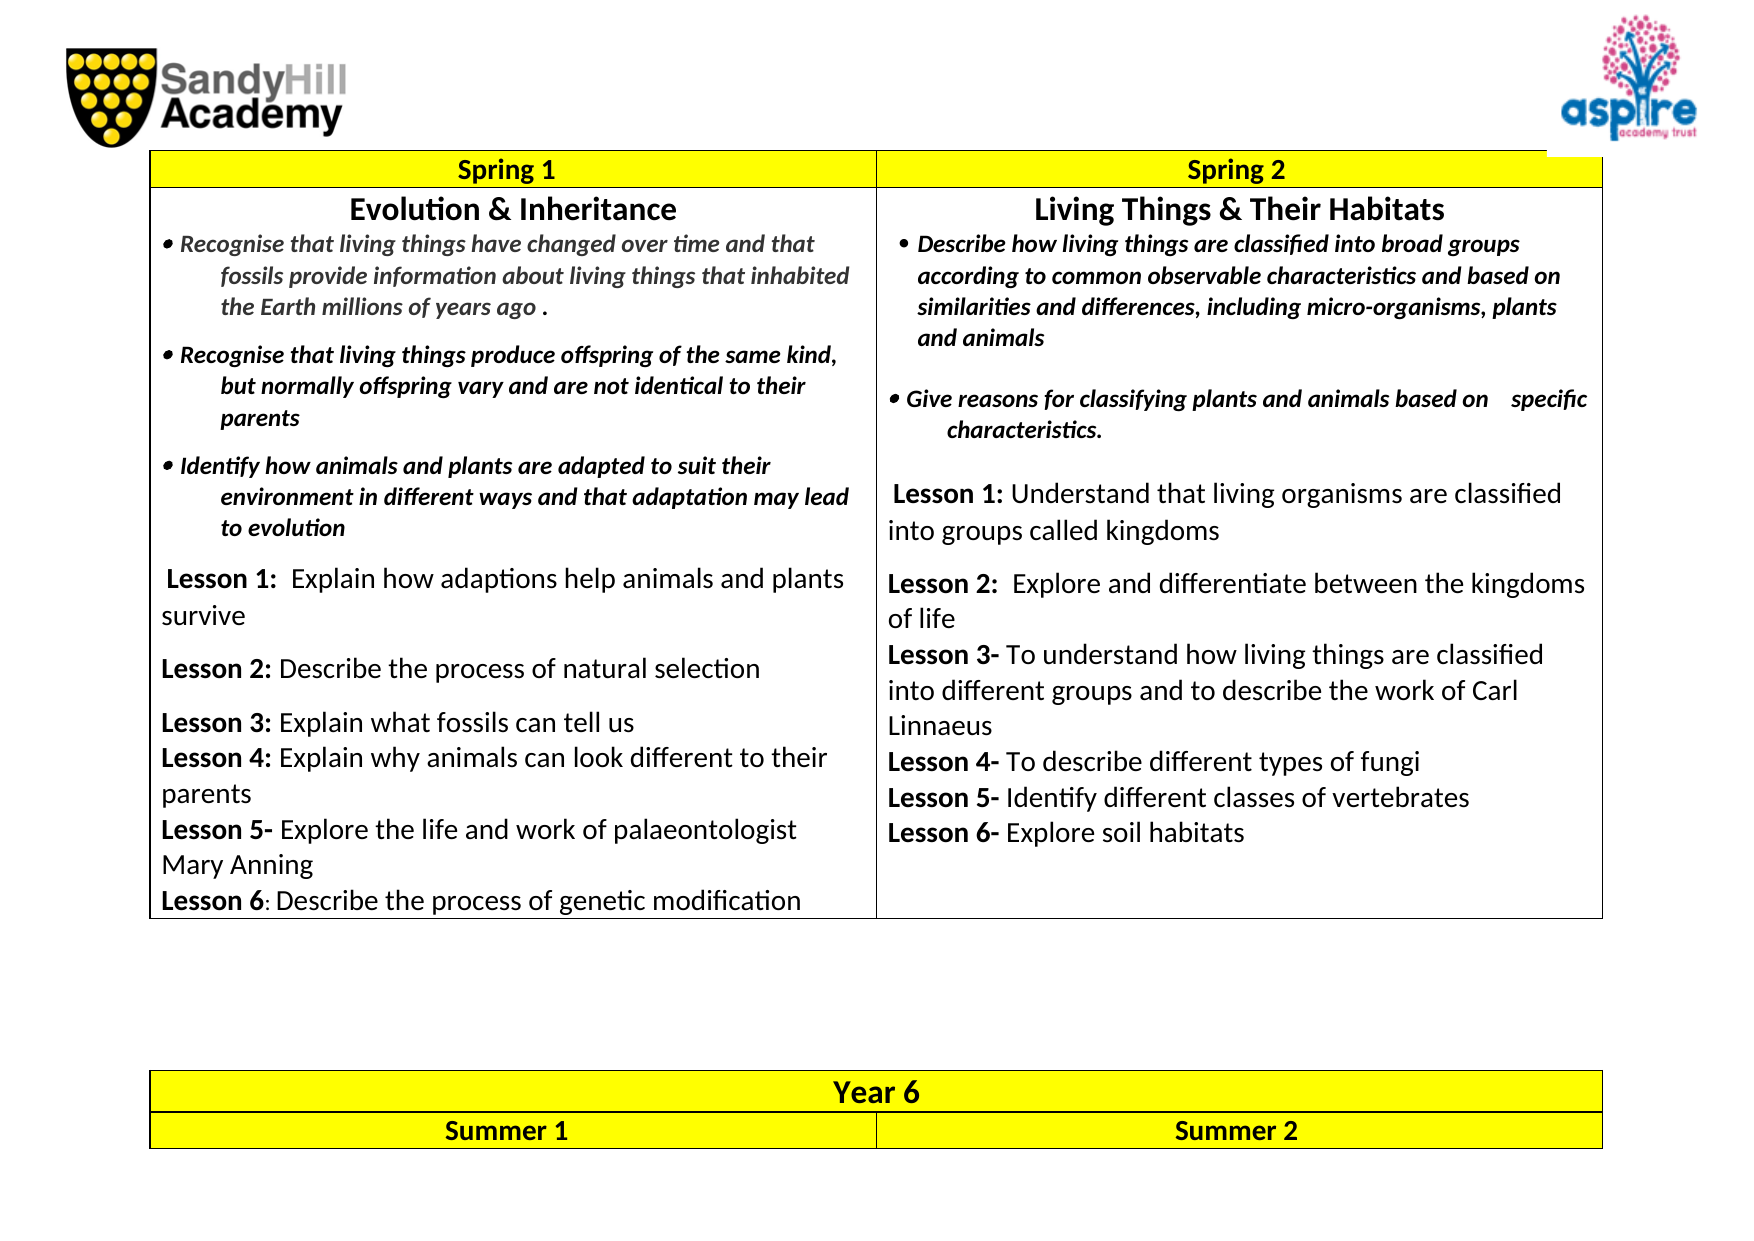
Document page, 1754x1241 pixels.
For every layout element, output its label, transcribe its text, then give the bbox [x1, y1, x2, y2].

table_cell Summer 1 [151, 1113, 876, 1148]
table_cell Summer 2 [877, 1113, 1602, 1148]
table_header Year 6 [151, 1071, 1602, 1111]
table_cell Spring 1 [151, 151, 876, 187]
table_cell Living Things & Their Habitats Describe how living things are classified into broad groups according to common observable characteristics and based on similarities and differences, including micro-organisms, plants and animals  Give reasons for classifying plants and animals based on specific characteristics. Lesson 1: Understand that living organisms are classified into groups called kingdoms Lesson 2: Explore and differentiate between the kingdoms of life Lesson 3- To understand how living things are classified into different groups and to describe the work of Carl Linnaeus Lesson 4- To describe different types of fungi Lesson 5- Identify different classes of vertebrates Lesson 6- Explore soil habitats [877, 188, 1602, 918]
table_cell Spring 2 [877, 151, 1602, 187]
table_cell Evolution & Inheritance  Recognise that living things have changed over time and that fossils provide information about living things that inhabited the Earth millions of years ago .  Recognise that living things produce offspring of the same kind, but normally offspring vary and are not identical to their parents  Identify how animals and plants are adapted to suit their environment in different ways and that adaptation may lead to evolution Lesson 1: Explain how adaptions help animals and plants survive Lesson 2: Describe the process of natural selection Lesson 3: Explain what fossils can tell us Lesson 4: Explain why animals can look different to their parents Lesson 5- Explore the life and work of palaeontologist Mary Anning Lesson 6: Describe the process of genetic modification [151, 188, 876, 918]
